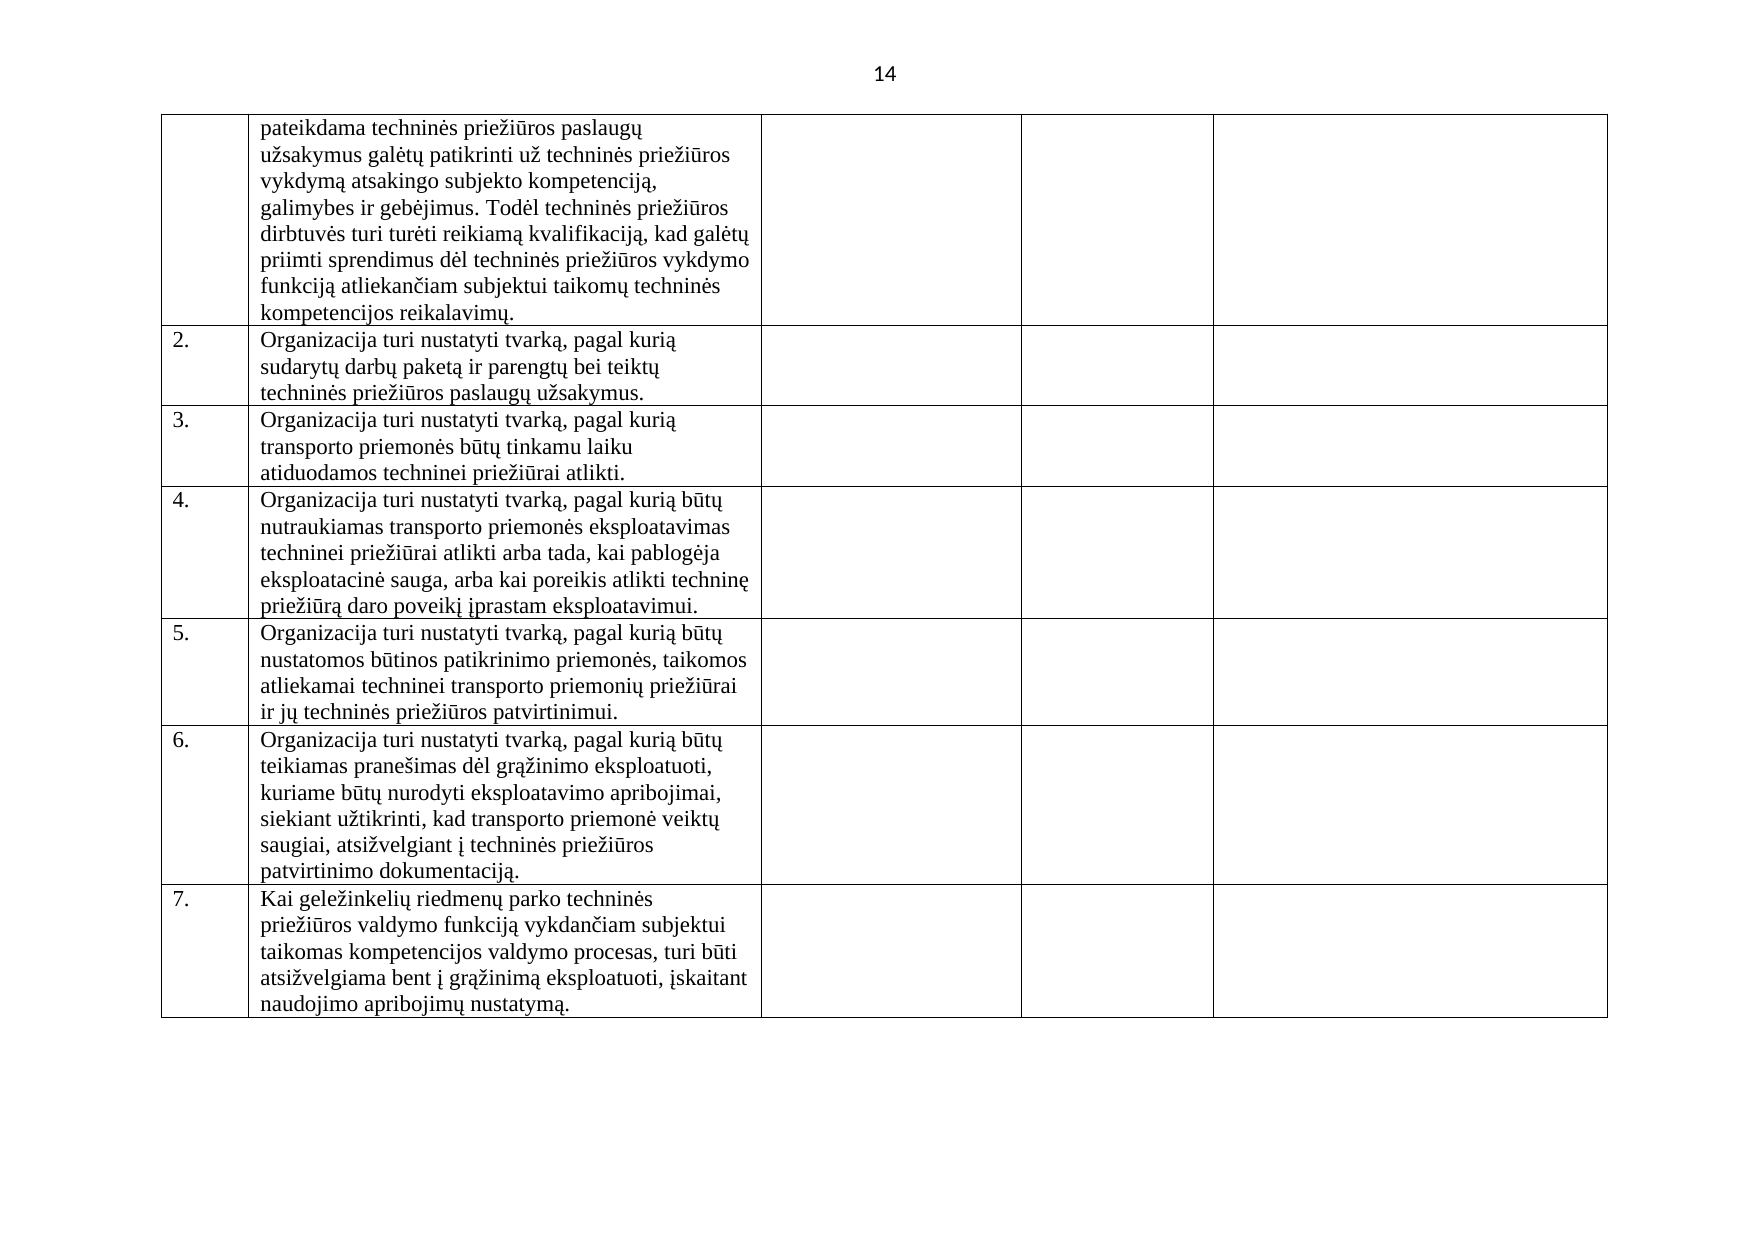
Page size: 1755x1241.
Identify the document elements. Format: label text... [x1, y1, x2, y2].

table_cell Organizacija turi nustatyti tvarką, pagal kurią transporto priemonės būtų tinkamu laiku atiduodamos techninei priežiūrai atlikti. [249, 406, 761, 486]
table_cell [1214, 115, 1607, 325]
table_cell [762, 406, 1021, 486]
table_cell Organizacija turi nustatyti tvarką, pagal kurią būtų nustatomos būtinos patikrinimo priemonės, taikomos atliekamai techninei transporto priemonių priežiūrai ir jų techninės priežiūros patvirtinimui. [249, 619, 761, 725]
table_cell [762, 885, 1021, 1017]
table_cell 5. [162, 619, 248, 725]
table_cell [762, 326, 1021, 405]
table_cell 7. [162, 885, 248, 1017]
table_cell [762, 726, 1021, 884]
table_cell [1214, 885, 1607, 1017]
table_cell [1022, 115, 1213, 325]
table_cell [762, 487, 1021, 618]
table_cell [1214, 726, 1607, 884]
table_cell Organizacija turi nustatyti tvarką, pagal kurią būtų teikiamas pranešimas dėl grąžinimo eksploatuoti, kuriame būtų nurodyti eksploatavimo apribojimai, siekiant užtikrinti, kad transporto priemonė veiktų saugiai, atsižvelgiant į techninės priežiūros patvirtinimo dokumentaciją. [249, 726, 761, 884]
table_cell [1022, 885, 1213, 1017]
table_cell [1022, 406, 1213, 486]
table_cell [1214, 487, 1607, 618]
table_cell pateikdama techninės priežiūros paslaugų užsakymus galėtų patikrinti už techninės priežiūros vykdymą atsakingo subjekto kompetenciją, galimybes ir gebėjimus. Todėl techninės priežiūros dirbtuvės turi turėti reikiamą kvalifikaciją, kad galėtų priimti sprendimus dėl techninės priežiūros vykdymo funkciją atliekančiam subjektui taikomų techninės kompetencijos reikalavimų. [249, 115, 761, 325]
table_cell 4. [162, 487, 248, 618]
table_cell 3. [162, 406, 248, 486]
table_cell [1022, 326, 1213, 405]
table_cell [162, 115, 248, 325]
table_cell Kai geležinkelių riedmenų parko techninės priežiūros valdymo funkciją vykdančiam subjektui taikomas kompetencijos valdymo procesas, turi būti atsižvelgiama bent į grąžinimą eksploatuoti, įskaitant naudojimo apribojimų nustatymą. [249, 885, 761, 1017]
table_cell Organizacija turi nustatyti tvarką, pagal kurią sudarytų darbų paketą ir parengtų bei teiktų techninės priežiūros paslaugų užsakymus. [249, 326, 761, 405]
table_cell [1214, 326, 1607, 405]
table_cell [762, 115, 1021, 325]
table_cell [1214, 619, 1607, 725]
table_cell [1022, 487, 1213, 618]
table_cell [1022, 726, 1213, 884]
table_cell [762, 619, 1021, 725]
table_cell 2. [162, 326, 248, 405]
table_cell Organizacija turi nustatyti tvarką, pagal kurią būtų nutraukiamas transporto priemonės eksploatavimas techninei priežiūrai atlikti arba tada, kai pablogėja eksploatacinė sauga, arba kai poreikis atlikti techninę priežiūrą daro poveikį įprastam eksploatavimui. [249, 487, 761, 618]
table_cell 6. [162, 726, 248, 884]
table_cell [1022, 619, 1213, 725]
table_cell [1214, 406, 1607, 486]
